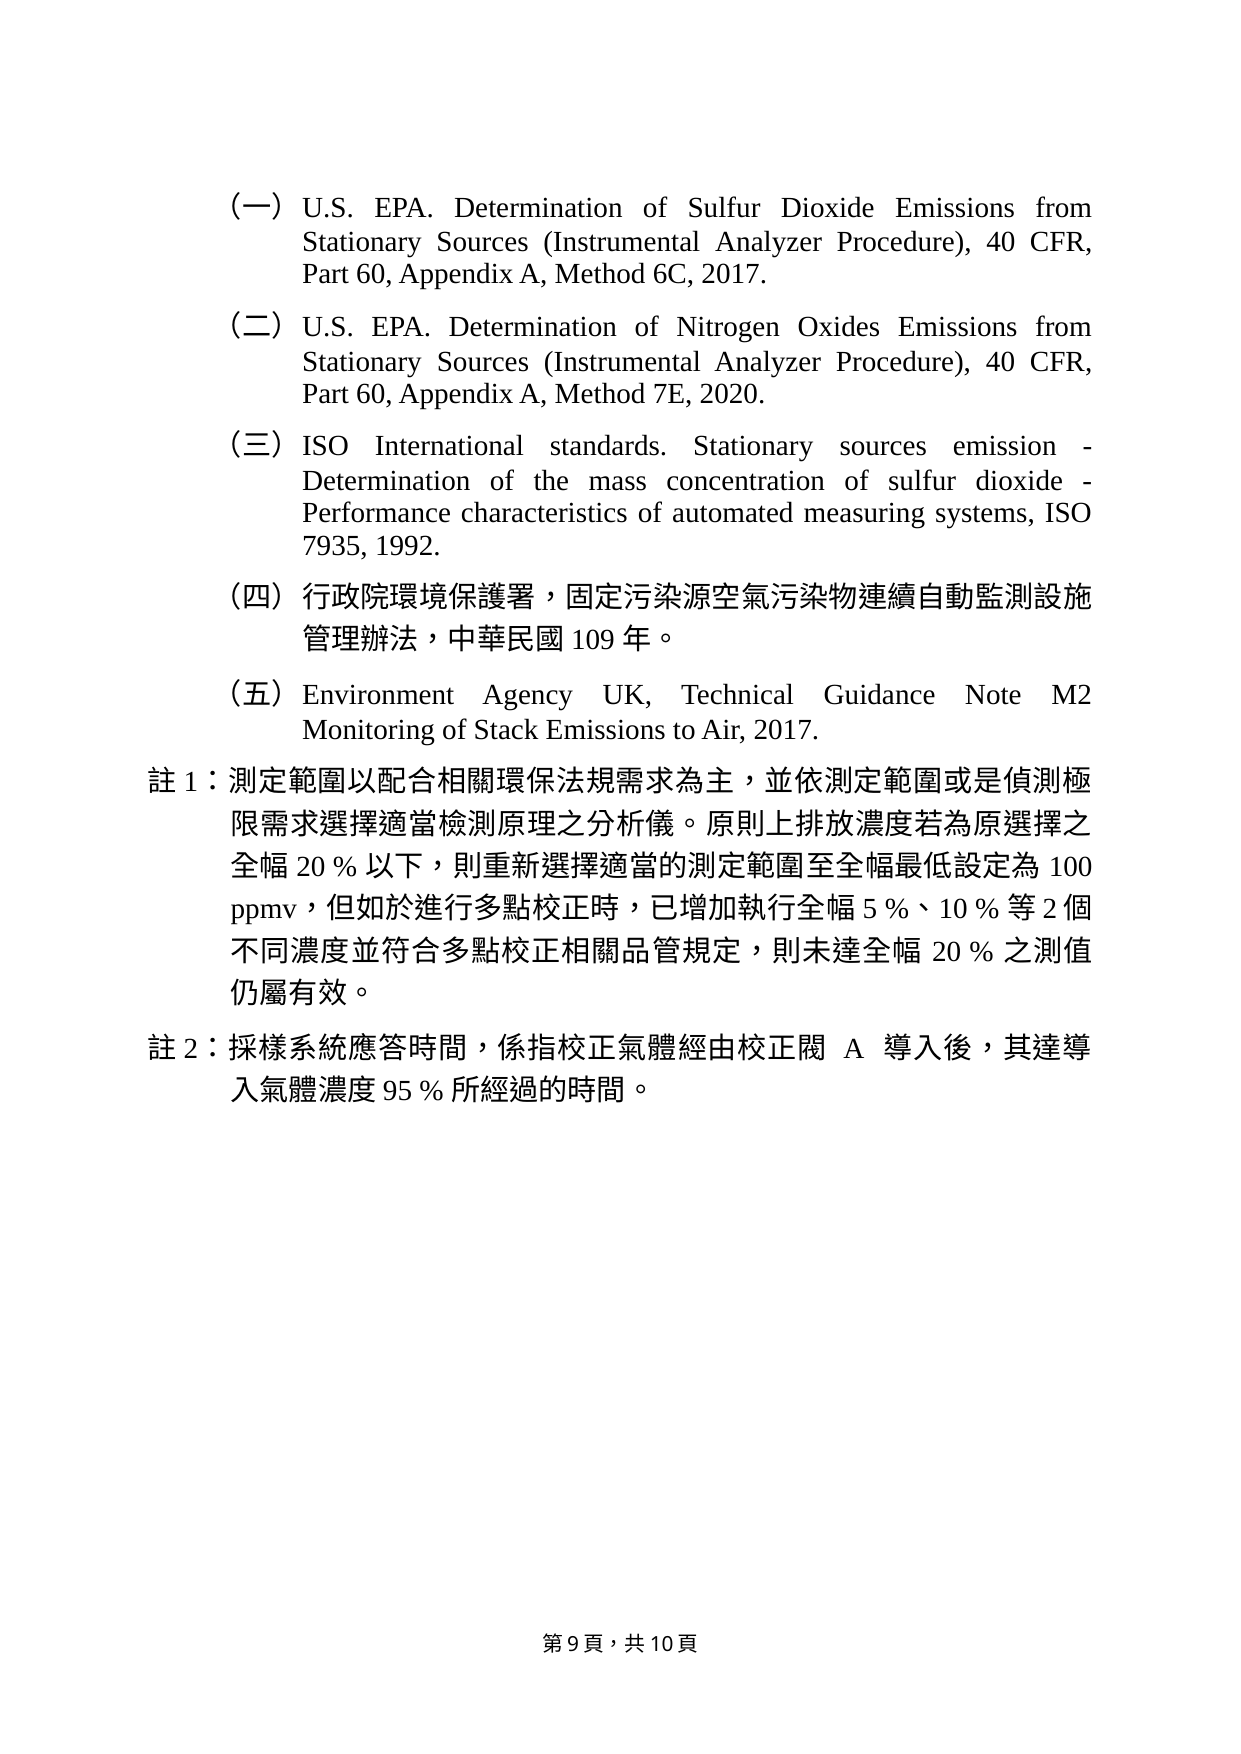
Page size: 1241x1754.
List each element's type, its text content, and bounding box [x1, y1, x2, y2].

list U.S. EPA. Determination of Sulfur Dioxide Emissions from Stationary Sources (Instrumental Analyzer Procedure), 40 CFR, Part 60, Appendix A, Method 6C, 2017. [213, 183, 1093, 290]
list U.S. EPA. Determination of Nitrogen Oxides Emissions from Stationary Sources (Instrumental Analyzer Procedure), 40 CFR, Part 60, Appendix A, Method 7E, 2020. [213, 303, 1093, 409]
text 註2：採樣系統應答時間，係指校正氣體經由校正閥 A 導入後，其達導入氣體濃度 95 % 所經過的時間。 [148, 1025, 1093, 1109]
list ISO International standards. Stationary sources emission - Determination of the mass concentration of sulfur dioxide - Performance characteristics of automated measuring systems, ISO 7935, 1992. [213, 422, 1093, 561]
list Environment Agency UK, Technical Guidance Note M2 Monitoring of Stack Emissions to Air, 2017. [213, 671, 1093, 745]
text 註1：測定範圍以配合相關環保法規需求為主，並依測定範圍或是偵測極限需求選擇適當檢測原理之分析儀。原則上排放濃度若為原選擇之全幅 20 % 以下，則重新選擇適當的測定範圍至全幅最低設定為 100 ppmv，但如於進行多點校正時，已增加執行全幅 5 %、10 % 等2個不同濃度並符合多點校正相關品管規定，則未達全幅 20 % 之測值仍屬有效。 [148, 758, 1093, 1012]
list 行政院環境保護署，固定污染源空氣污染物連續自動監測設施管理辦法，中華民國 109 年。 [213, 574, 1093, 658]
